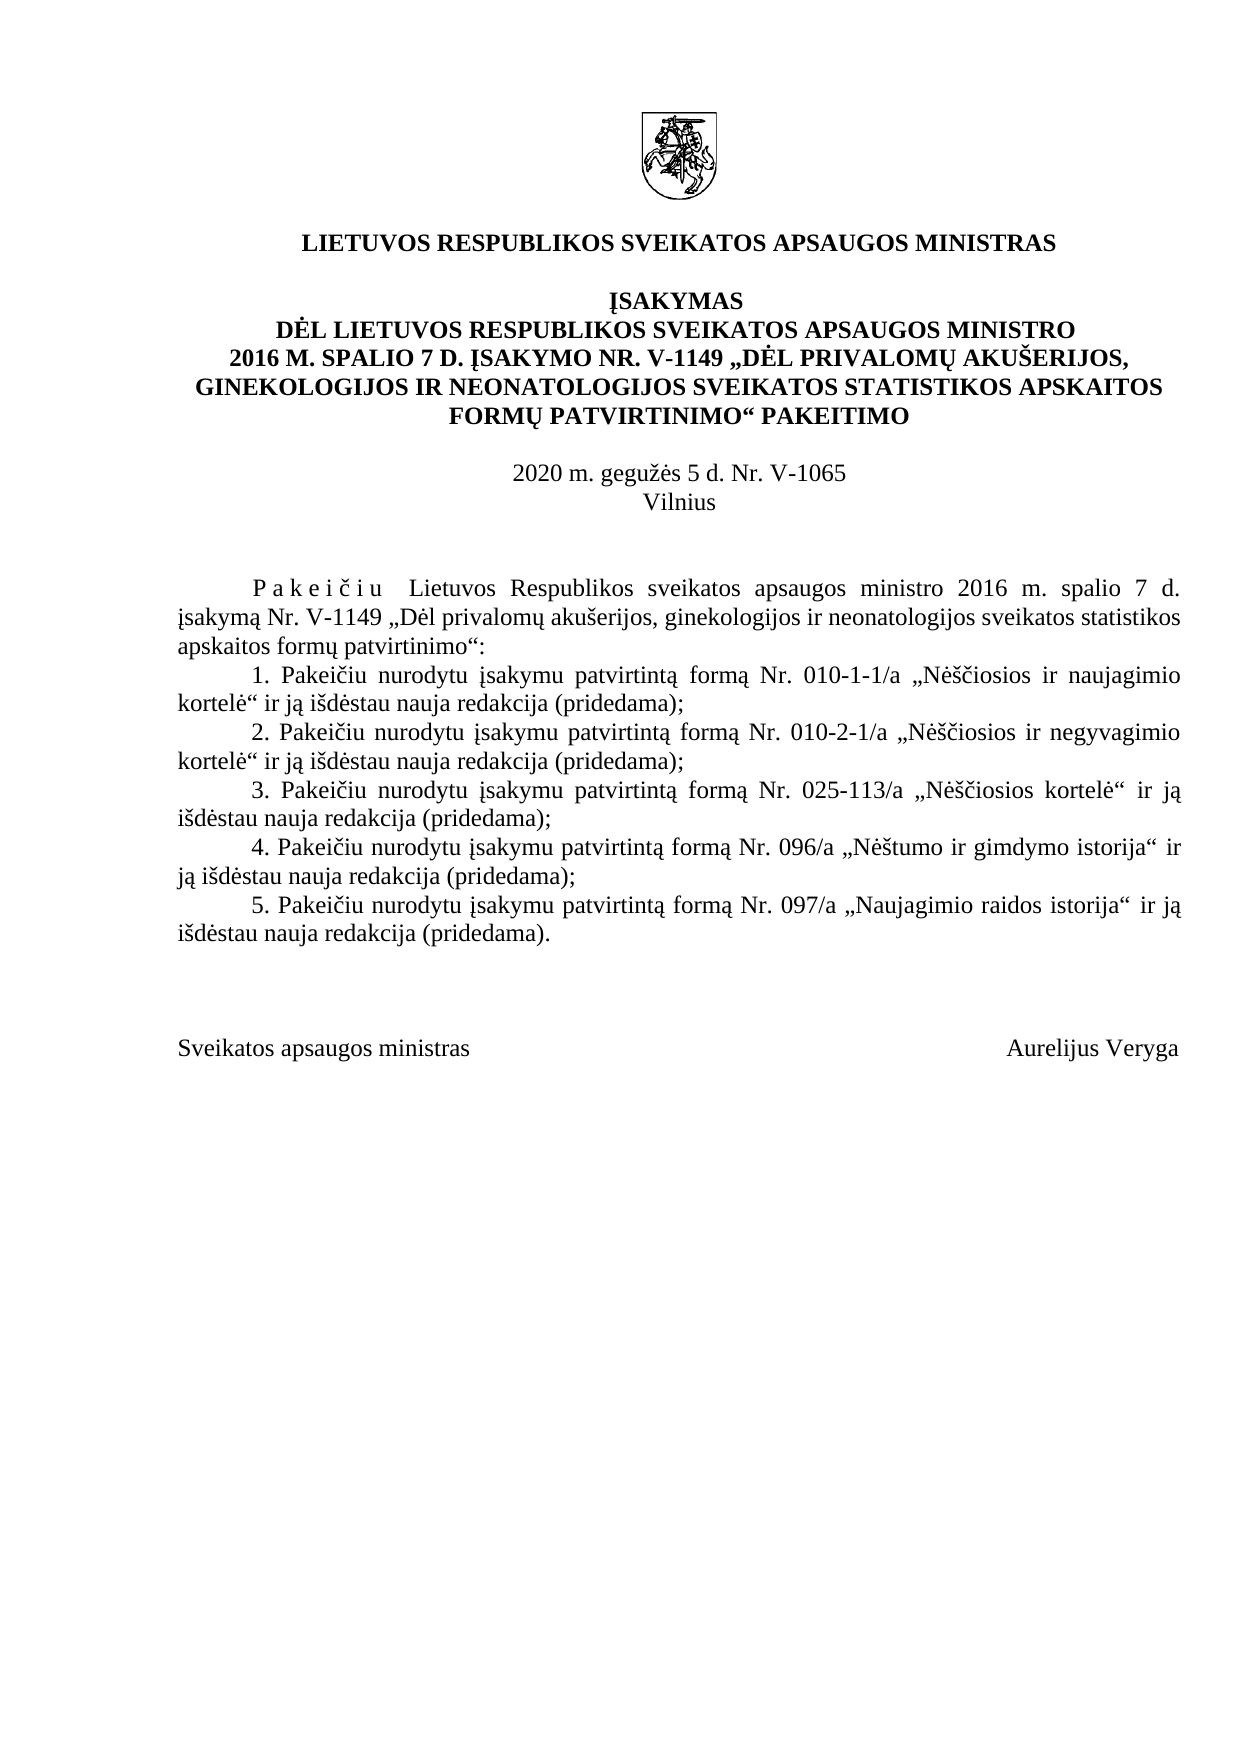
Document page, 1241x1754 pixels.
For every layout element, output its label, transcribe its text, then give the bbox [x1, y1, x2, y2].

text LIETUVOS RESPUBLIKOS SVEIKATOS APSAUGOS MINISTRAS [177, 228, 1181, 257]
text Sveikatos apsaugos ministras Aurelijus Veryga [177, 1033, 1181, 1062]
text 2020 m. gegužės 5 d. Nr. V-1065 [177, 458, 1181, 487]
text Pakeičiu Lietuvos Respublikos sveikatos apsaugos ministro 2016 m. spalio 7 d. įsakymą Nr. V-1149 „Dėl privalomų akušerijos, ginekologijos ir neonatologijos sveikatos statistikos apskaitos formų patvirtinimo“: [177, 573, 1181, 660]
text 1. Pakeičiu nurodytu įsakymu patvirtintą formą Nr. 010-1-1/a „Nėščiosios ir naujagimio kortelė“ ir ją išdėstau nauja redakcija (pridedama); [177, 660, 1181, 717]
text 2. Pakeičiu nurodytu įsakymu patvirtintą formą Nr. 010-2-1/a „Nėščiosios ir negyvagimio kortelė“ ir ją išdėstau nauja redakcija (pridedama); [177, 717, 1181, 775]
text 3. Pakeičiu nurodytu įsakymu patvirtintą formą Nr. 025-113/a „Nėščiosios kortelė“ ir ją išdėstau nauja redakcija (pridedama); [177, 775, 1181, 832]
text 5. Pakeičiu nurodytu įsakymu patvirtintą formą Nr. 097/a „Naujagimio raidos istorija“ ir ją išdėstau nauja redakcija (pridedama). [177, 890, 1181, 947]
text 4. Pakeičiu nurodytu įsakymu patvirtintą formą Nr. 096/a „Nėštumo ir gimdymo istorija“ ir ją išdėstau nauja redakcija (pridedama); [177, 832, 1181, 890]
text ĮSAKYMAS [177, 286, 1181, 315]
text DĖL LIETUVOS RESPUBLIKOS SVEIKATOS APSAUGOS MINISTRO 2016 M. SPALIO 7 D. ĮSAKYMO NR. V-1149 „DĖL PRIVALOMŲ AKUŠERIJOS, GINEKOLOGIJOS IR NEONATOLOGIJOS SVEIKATOS STATISTIKOS APSKAITOS FORMŲ PATVIRTINIMO“ PAKEITIMO [177, 315, 1181, 430]
text Vilnius [177, 487, 1181, 516]
